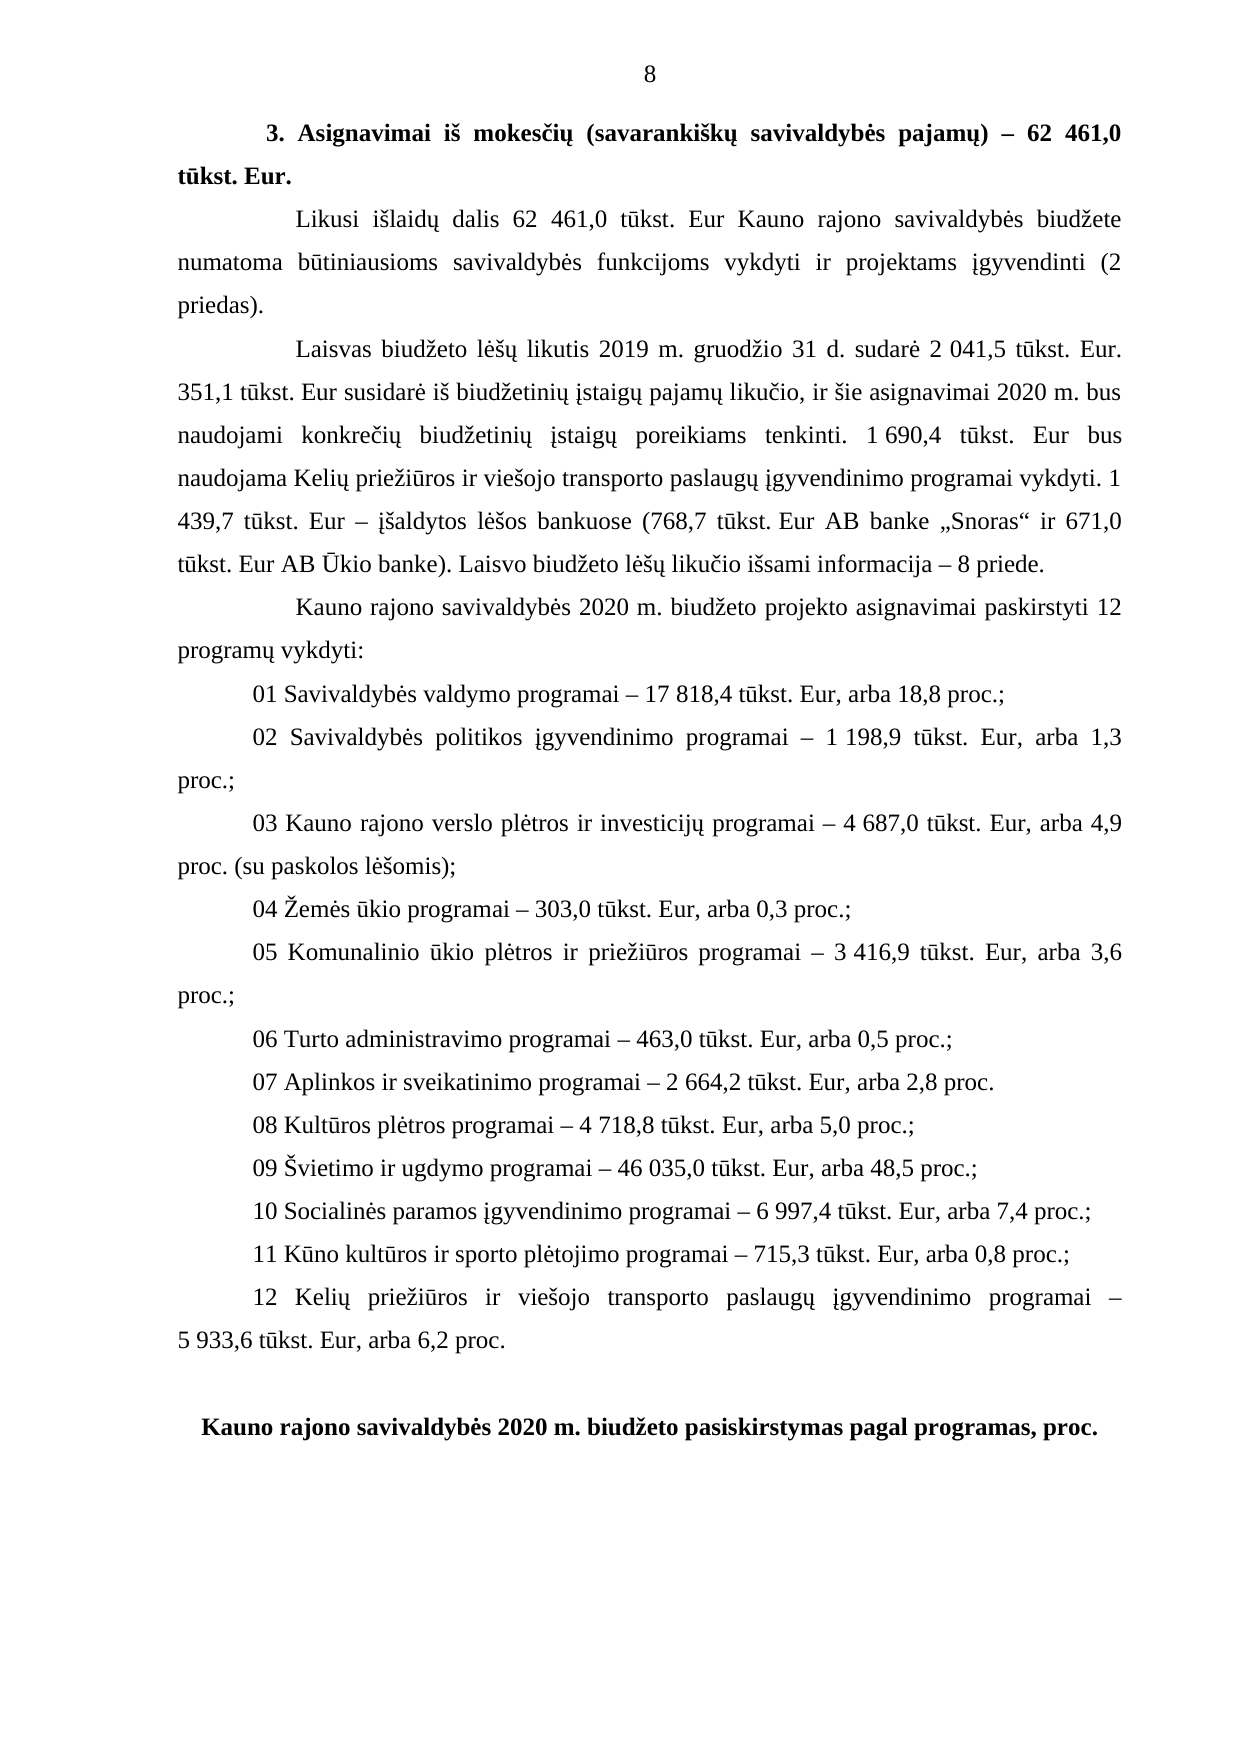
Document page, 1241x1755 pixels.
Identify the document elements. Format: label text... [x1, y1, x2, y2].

text 09 Švietimo ir ugdymo programai – 46 035,0 tūkst. Eur, arba 48,5 proc.; [177, 1153, 1122, 1182]
text Kauno rajono savivaldybės 2020 m. biudžeto pasiskirstymas pagal programas, proc. [177, 1412, 1122, 1441]
text 08 Kultūros plėtros programai – 4 718,8 tūkst. Eur, arba 5,0 proc.; [177, 1110, 1122, 1139]
text 11 Kūno kultūros ir sporto plėtojimo programai – 715,3 tūkst. Eur, arba 0,8 proc.; [177, 1239, 1122, 1268]
text Laisvas biudžeto lėšų likutis 2019 m. gruodžio 31 d. sudarė 2 041,5 tūkst. Eur. 351,1 tūkst. Eur susidarė iš biudžetinių įstaigų pajamų likučio, ir šie asignavimai 2020 m. bus naudojami konkrečių biudžetinių įstaigų poreikiams tenkinti. 1 690,4 tūkst. Eur bus naudojama Kelių priežiūros ir viešojo transporto paslaugų įgyvendinimo programai vykdyti. 1 439,7 tūkst. Eur – įšaldytos lėšos bankuose (768,7 tūkst. Eur AB banke „Snoras“ ir 671,0 tūkst. Eur AB Ūkio banke). Laisvo biudžeto lėšų likučio išsami informacija – 8 priede. [177, 334, 1122, 578]
text 04 Žemės ūkio programai – 303,0 tūkst. Eur, arba 0,3 proc.; [177, 894, 1122, 923]
text 07 Aplinkos ir sveikatinimo programai – 2 664,2 tūkst. Eur, arba 2,8 proc. [177, 1067, 1122, 1096]
text Likusi išlaidų dalis 62 461,0 tūkst. Eur Kauno rajono savivaldybės biudžete numatoma būtiniausioms savivaldybės funkcijoms vykdyti ir projektams įgyvendinti (2 priedas). [177, 204, 1122, 319]
text 01 Savivaldybės valdymo programai – 17 818,4 tūkst. Eur, arba 18,8 proc.; [177, 679, 1122, 707]
text Kauno rajono savivaldybės 2020 m. biudžeto projekto asignavimai paskirstyti 12 programų vykdyti: [177, 592, 1122, 664]
text 3. Asignavimai iš mokesčių (savarankiškų savivaldybės pajamų) – 62 461,0 tūkst. Eur. [177, 118, 1122, 190]
text 05 Komunalinio ūkio plėtros ir priežiūros programai – 3 416,9 tūkst. Eur, arba 3,6 proc.; [177, 937, 1122, 1009]
text 06 Turto administravimo programai – 463,0 tūkst. Eur, arba 0,5 proc.; [177, 1024, 1122, 1052]
text 03 Kauno rajono verslo plėtros ir investicijų programai – 4 687,0 tūkst. Eur, arba 4,9 proc. (su paskolos lėšomis); [177, 808, 1122, 880]
text 02 Savivaldybės politikos įgyvendinimo programai – 1 198,9 tūkst. Eur, arba 1,3 proc.; [177, 722, 1122, 794]
text 12 Kelių priežiūros ir viešojo transporto paslaugų įgyvendinimo programai – 5 933,6 tūkst. Eur, arba 6,2 proc. [177, 1282, 1122, 1354]
text 10 Socialinės paramos įgyvendinimo programai – 6 997,4 tūkst. Eur, arba 7,4 proc.; [177, 1196, 1122, 1225]
